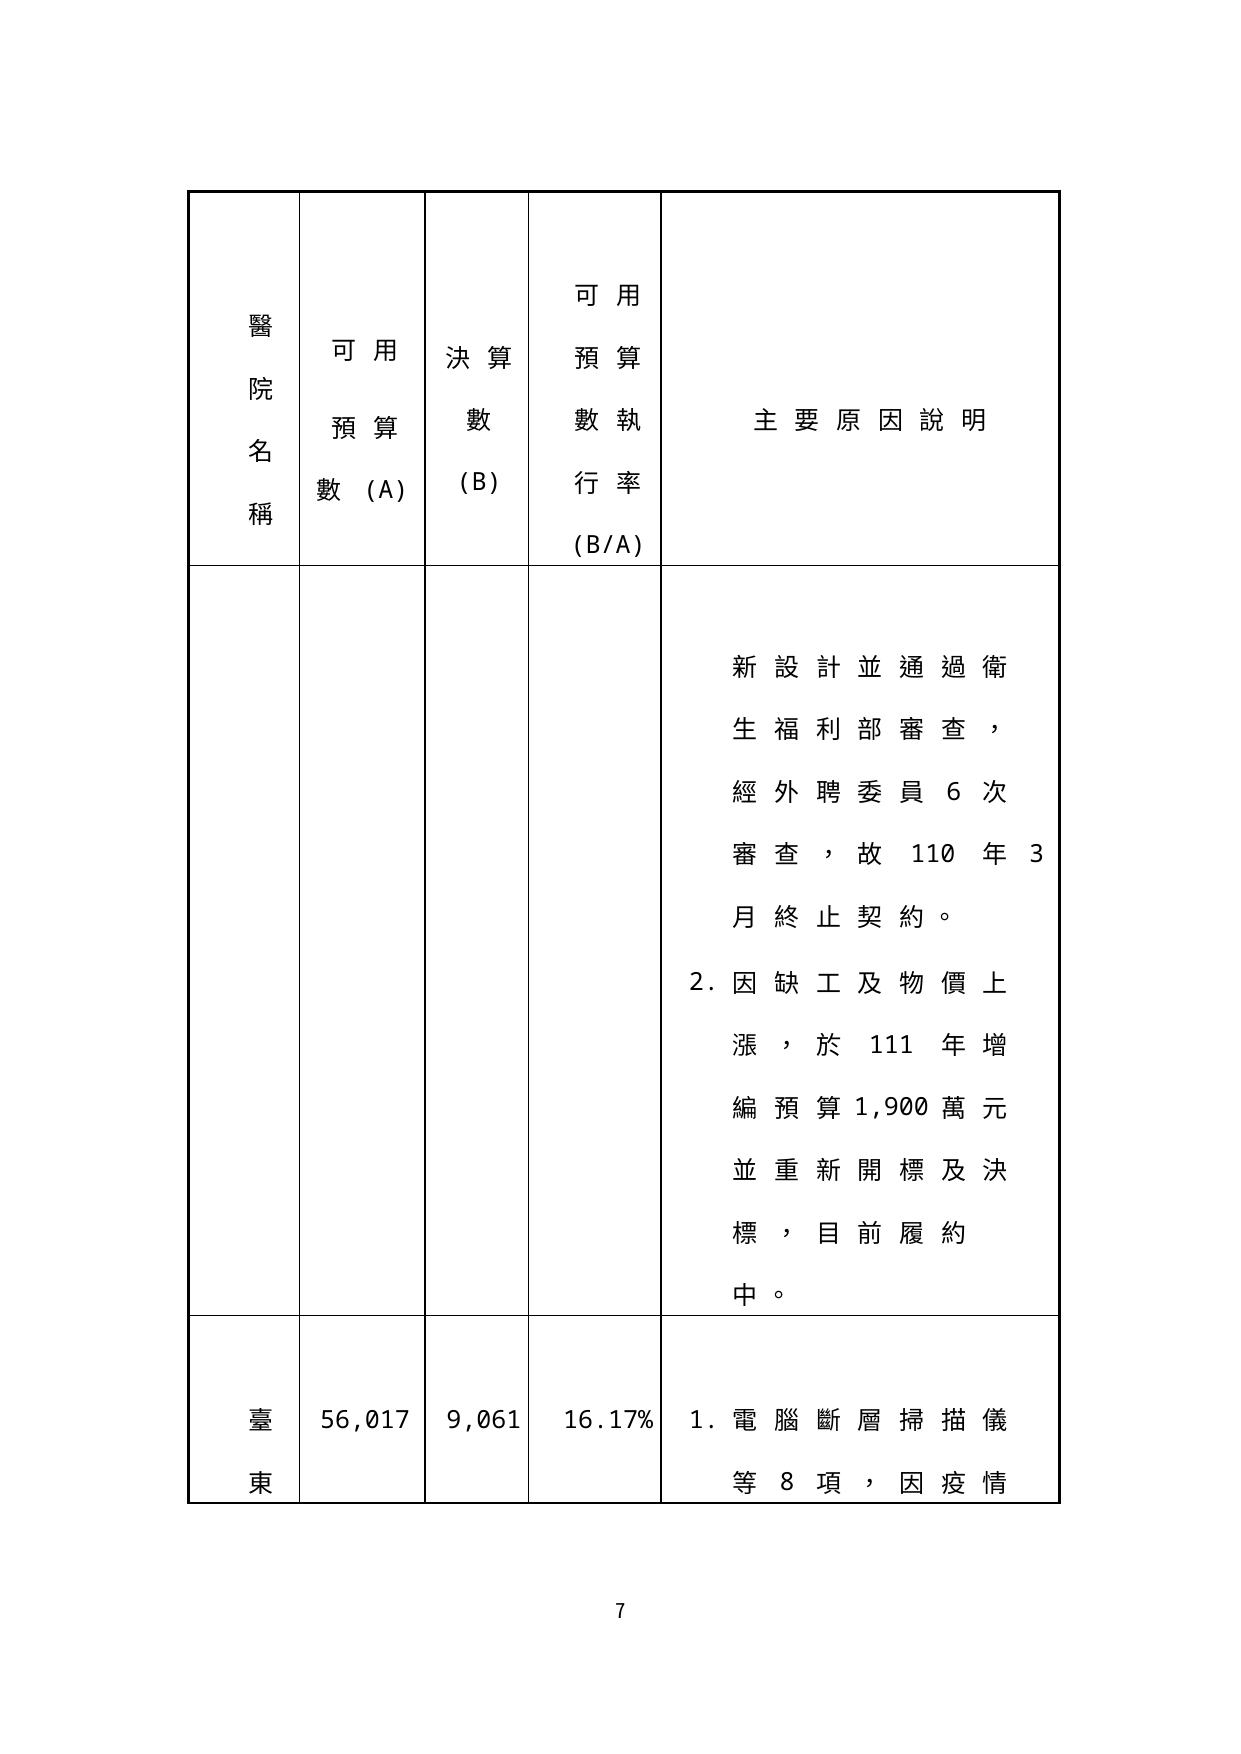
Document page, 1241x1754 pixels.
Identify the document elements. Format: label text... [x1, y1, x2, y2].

table_header 可用 預算數(A) [300, 193, 424, 564]
table_cell 新設計並通過衛生福利部審查，經外聘委員6次審查，故110年3月終止契約。 2.因缺工及物價上漲，於111年增編預算1,900萬元並重新開標及決標，目前履約中。 [662, 566, 1058, 1314]
table_cell [426, 566, 528, 1314]
table_cell 9,061 [426, 1316, 528, 1502]
table_header 決算數 (B) [426, 193, 528, 564]
table_cell [529, 566, 660, 1314]
table_header 醫院名稱 [190, 193, 299, 564]
table_cell 臺東 [190, 1316, 299, 1502]
table_cell [190, 566, 299, 1314]
table_cell [300, 566, 424, 1314]
table_cell 1.電腦斷層掃描儀等8項，因疫情 [662, 1316, 1058, 1502]
table_header 可用預算數執行率 (B/A) [529, 193, 660, 564]
table_header 主要原因說明 [662, 193, 1058, 564]
table_cell 56,017 [300, 1316, 424, 1502]
table_cell 16.17% [529, 1316, 660, 1502]
